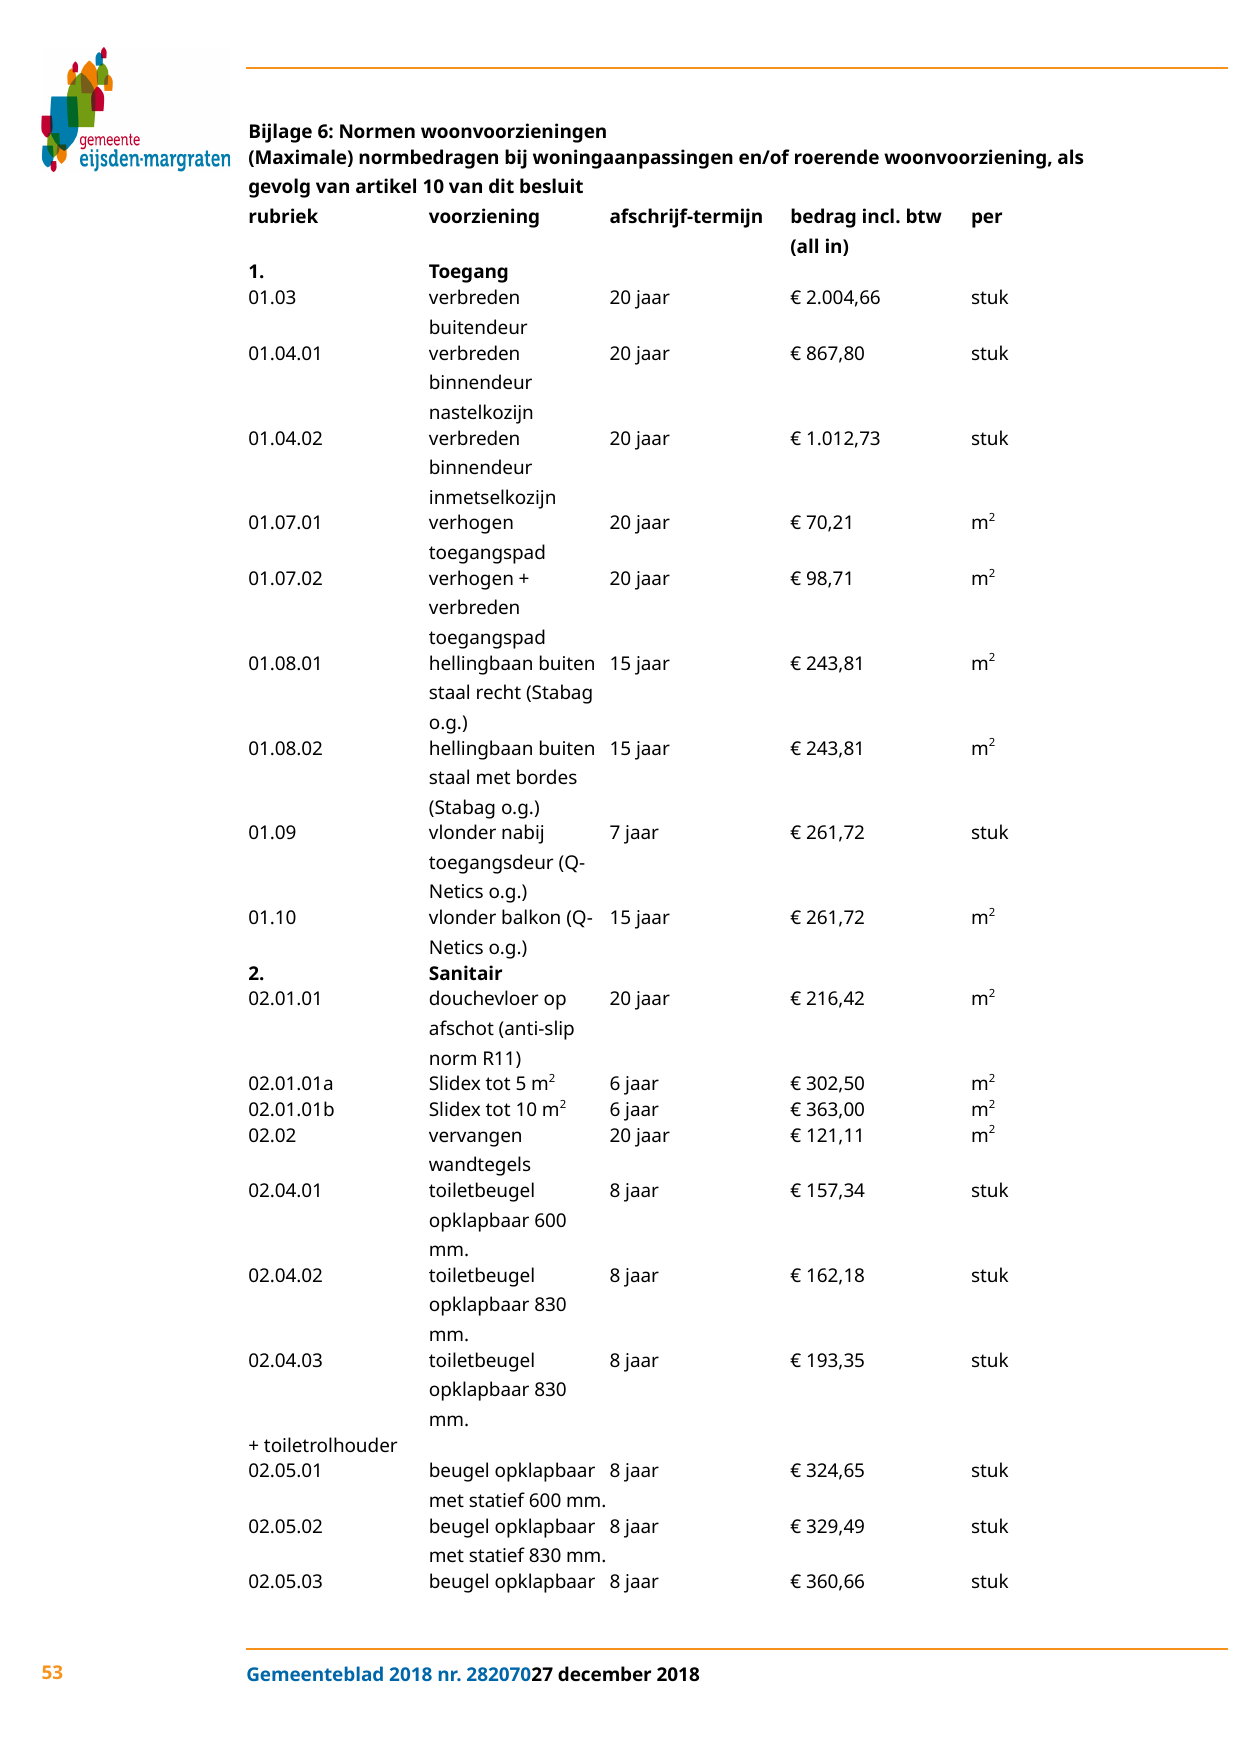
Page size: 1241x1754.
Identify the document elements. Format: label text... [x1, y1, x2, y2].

table_cell 20 jaar [609, 510, 790, 565]
table_cell € 216,42 [790, 986, 971, 1070]
table_cell 01.07.02 [248, 565, 429, 650]
table_cell + toiletrolhouder [248, 1432, 429, 1458]
table_cell 02.05.01 [248, 1458, 429, 1513]
table_cell vlonder balkon (Q-Netics o.g.) [429, 905, 609, 960]
table_cell beugel opklapbaar [429, 1568, 609, 1594]
table_cell € 98,71 [790, 565, 971, 650]
table_cell 01.08.02 [248, 735, 429, 819]
table_cell 15 jaar [609, 650, 790, 735]
table_cell 6 jaar [609, 1096, 790, 1122]
table_cell 20 jaar [609, 285, 790, 340]
table_cell 01.04.02 [248, 425, 429, 509]
table_cell m2 [971, 565, 1152, 650]
table_cell toiletbeugel opklapbaar 830 mm. [429, 1262, 609, 1347]
table_cell € 867,80 [790, 340, 971, 425]
table_cell 02.01.01b [248, 1096, 429, 1122]
table_cell € 157,34 [790, 1177, 971, 1262]
table_cell € 162,18 [790, 1262, 971, 1347]
table_cell verhogen + verbreden toegangspad [429, 565, 609, 650]
table_cell € 2.004,66 [790, 285, 971, 340]
table_cell € 363,00 [790, 1096, 971, 1122]
table_cell € 324,65 [790, 1458, 971, 1513]
table_cell m2 [971, 650, 1152, 735]
table_header afschrijf-termijn [609, 204, 790, 259]
table_cell 15 jaar [609, 905, 790, 960]
table_header rubriek [248, 204, 429, 259]
table_cell Slidex tot 5 m2 [429, 1070, 609, 1096]
table_cell 02.04.02 [248, 1262, 429, 1347]
table_cell douchevloer op afschot (anti-slip norm R11) [429, 986, 609, 1070]
table_cell 01.03 [248, 285, 429, 340]
table_cell verbreden binnendeur inmetselkozijn [429, 425, 609, 509]
table_cell 20 jaar [609, 425, 790, 509]
table_cell m2 [971, 905, 1152, 960]
table_cell 20 jaar [609, 986, 790, 1070]
table_cell stuk [971, 285, 1152, 340]
table_cell stuk [971, 1347, 1152, 1432]
table_cell 02.04.03 [248, 1347, 429, 1432]
table_cell hellingbaan buiten staal recht (Stabag o.g.) [429, 650, 609, 735]
table_cell m2 [971, 1122, 1152, 1177]
table_cell 01.08.01 [248, 650, 429, 735]
table_cell stuk [971, 1458, 1152, 1513]
table_cell 01.04.01 [248, 340, 429, 425]
table_cell Toegang [429, 259, 609, 284]
table_cell 20 jaar [609, 340, 790, 425]
table_cell 02.05.02 [248, 1513, 429, 1568]
table_cell 8 jaar [609, 1347, 790, 1432]
table_cell 8 jaar [609, 1458, 790, 1513]
table_cell € 261,72 [790, 820, 971, 904]
table_cell 02.02 [248, 1122, 429, 1177]
table_cell m2 [971, 986, 1152, 1070]
table_cell € 360,66 [790, 1568, 971, 1594]
table_cell beugel opklapbaar met statief 830 mm. [429, 1513, 609, 1568]
table_cell 8 jaar [609, 1262, 790, 1347]
text (Maximale) normbedragen bij woningaanpassingen en/of roerende woonvoorziening, als gevolg van artikel 10 van dit besluit [248, 144, 1152, 199]
table_header bedrag incl. btw (all in) [790, 204, 971, 259]
table_cell 7 jaar [609, 820, 790, 904]
table_cell stuk [971, 820, 1152, 904]
table_cell € 121,11 [790, 1122, 971, 1177]
table_cell € 193,35 [790, 1347, 971, 1432]
table_cell 02.01.01 [248, 986, 429, 1070]
table_cell 02.05.03 [248, 1568, 429, 1594]
table_cell € 329,49 [790, 1513, 971, 1568]
table_cell vervangen wandtegels [429, 1122, 609, 1177]
text Bijlage 6: Normen woonvoorzieningen [248, 116, 1152, 144]
table_cell € 70,21 [790, 510, 971, 565]
table_cell 2. [248, 960, 429, 986]
table_cell € 302,50 [790, 1070, 971, 1096]
table_cell € 261,72 [790, 905, 971, 960]
table_cell € 243,81 [790, 650, 971, 735]
table_cell m2 [971, 510, 1152, 565]
table_cell € 1.012,73 [790, 425, 971, 509]
table_cell 20 jaar [609, 565, 790, 650]
table_cell beugel opklapbaar met statief 600 mm. [429, 1458, 609, 1513]
table_cell 01.09 [248, 820, 429, 904]
table_cell verhogen toegangspad [429, 510, 609, 565]
table_header per [971, 204, 1152, 259]
table_cell 02.01.01a [248, 1070, 429, 1096]
table_cell stuk [971, 1513, 1152, 1568]
table_cell hellingbaan buiten staal met bordes (Stabag o.g.) [429, 735, 609, 819]
table_cell 1. [248, 259, 429, 284]
table_cell stuk [971, 340, 1152, 425]
table_cell stuk [971, 1262, 1152, 1347]
table_cell verbreden binnendeur nastelkozijn [429, 340, 609, 425]
table_cell 01.10 [248, 905, 429, 960]
table_cell stuk [971, 1568, 1152, 1594]
table_cell toiletbeugel opklapbaar 600 mm. [429, 1177, 609, 1262]
table_cell m2 [971, 735, 1152, 819]
table_cell 20 jaar [609, 1122, 790, 1177]
table_cell m2 [971, 1070, 1152, 1096]
table_cell 02.04.01 [248, 1177, 429, 1262]
table_cell 01.07.01 [248, 510, 429, 565]
table_cell vlonder nabij toegangsdeur (Q-Netics o.g.) [429, 820, 609, 904]
table_cell m2 [971, 1096, 1152, 1122]
picture [41, 47, 231, 172]
table_cell stuk [971, 425, 1152, 509]
table_cell Slidex tot 10 m2 [429, 1096, 609, 1122]
table_cell € 243,81 [790, 735, 971, 819]
table_cell verbreden buitendeur [429, 285, 609, 340]
table_header voorziening [429, 204, 609, 259]
table_cell 8 jaar [609, 1177, 790, 1262]
table_cell stuk [971, 1177, 1152, 1262]
table_cell toiletbeugel opklapbaar 830 mm. [429, 1347, 609, 1432]
table_cell 8 jaar [609, 1513, 790, 1568]
table_cell 15 jaar [609, 735, 790, 819]
table_cell 6 jaar [609, 1070, 790, 1096]
table_cell 8 jaar [609, 1568, 790, 1594]
table_cell Sanitair [429, 960, 609, 986]
